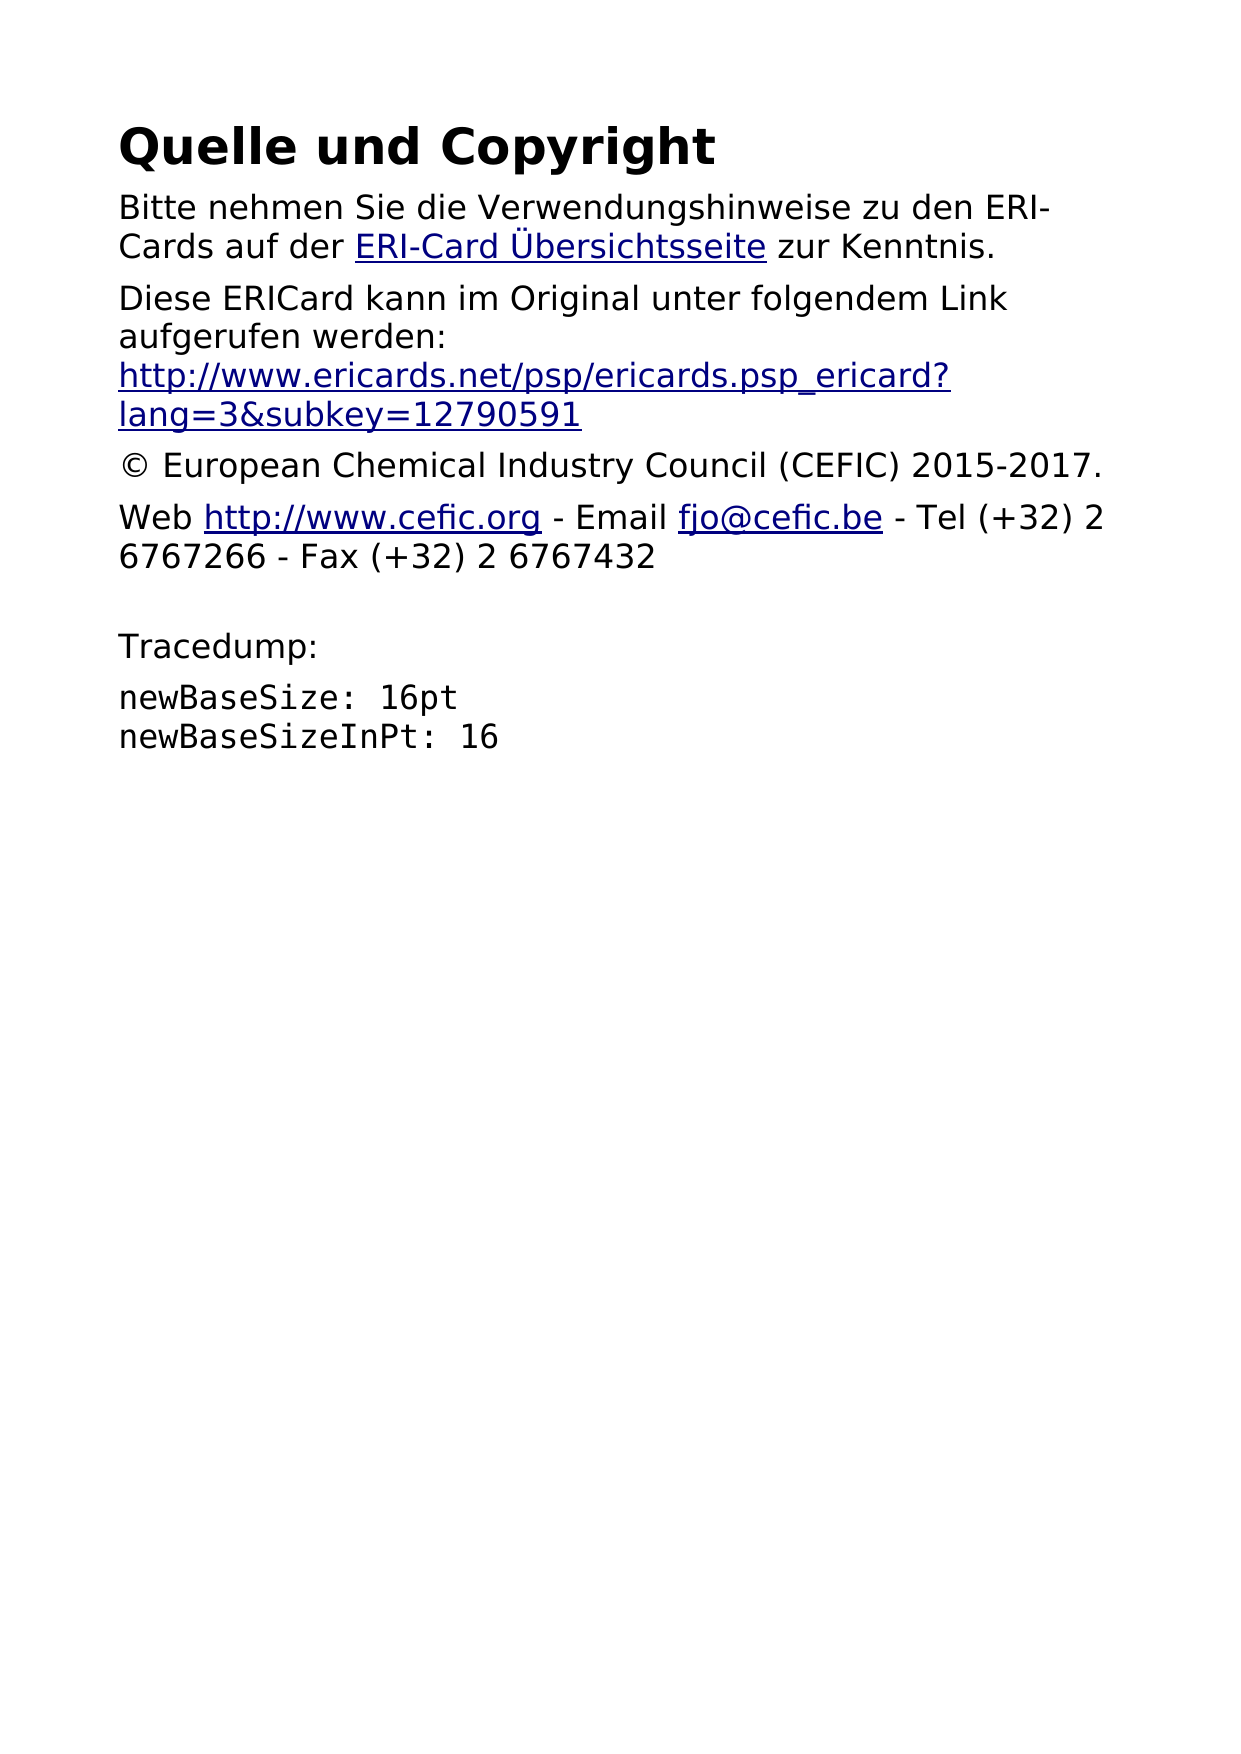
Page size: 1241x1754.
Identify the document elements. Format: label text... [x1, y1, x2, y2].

text newBaseSize: 16pt newBaseSizeInPt: 16 [118, 679, 1122, 756]
subtitle Quelle und Copyright [118, 118, 1122, 176]
text Bitte nehmen Sie die Verwendungshinweise zu den ERI-Cards auf der ERI-Card Übersichtsseite zur Kenntnis. [118, 189, 1122, 267]
text Web http://www.cefic.org - Email fjo@cefic.be - Tel (+32) 2 6767266 - Fax (+32) 2 6767432 [118, 498, 1122, 576]
text Diese ERICard kann im Original unter folgendem Link aufgerufen werden: http://www.ericards.net/psp/ericards.psp_ericard?lang=3&subkey=12790591 [118, 279, 1122, 434]
text © European Chemical Industry Council (CEFIC) 2015-2017. [118, 447, 1122, 486]
text Tracedump: [118, 588, 1122, 666]
